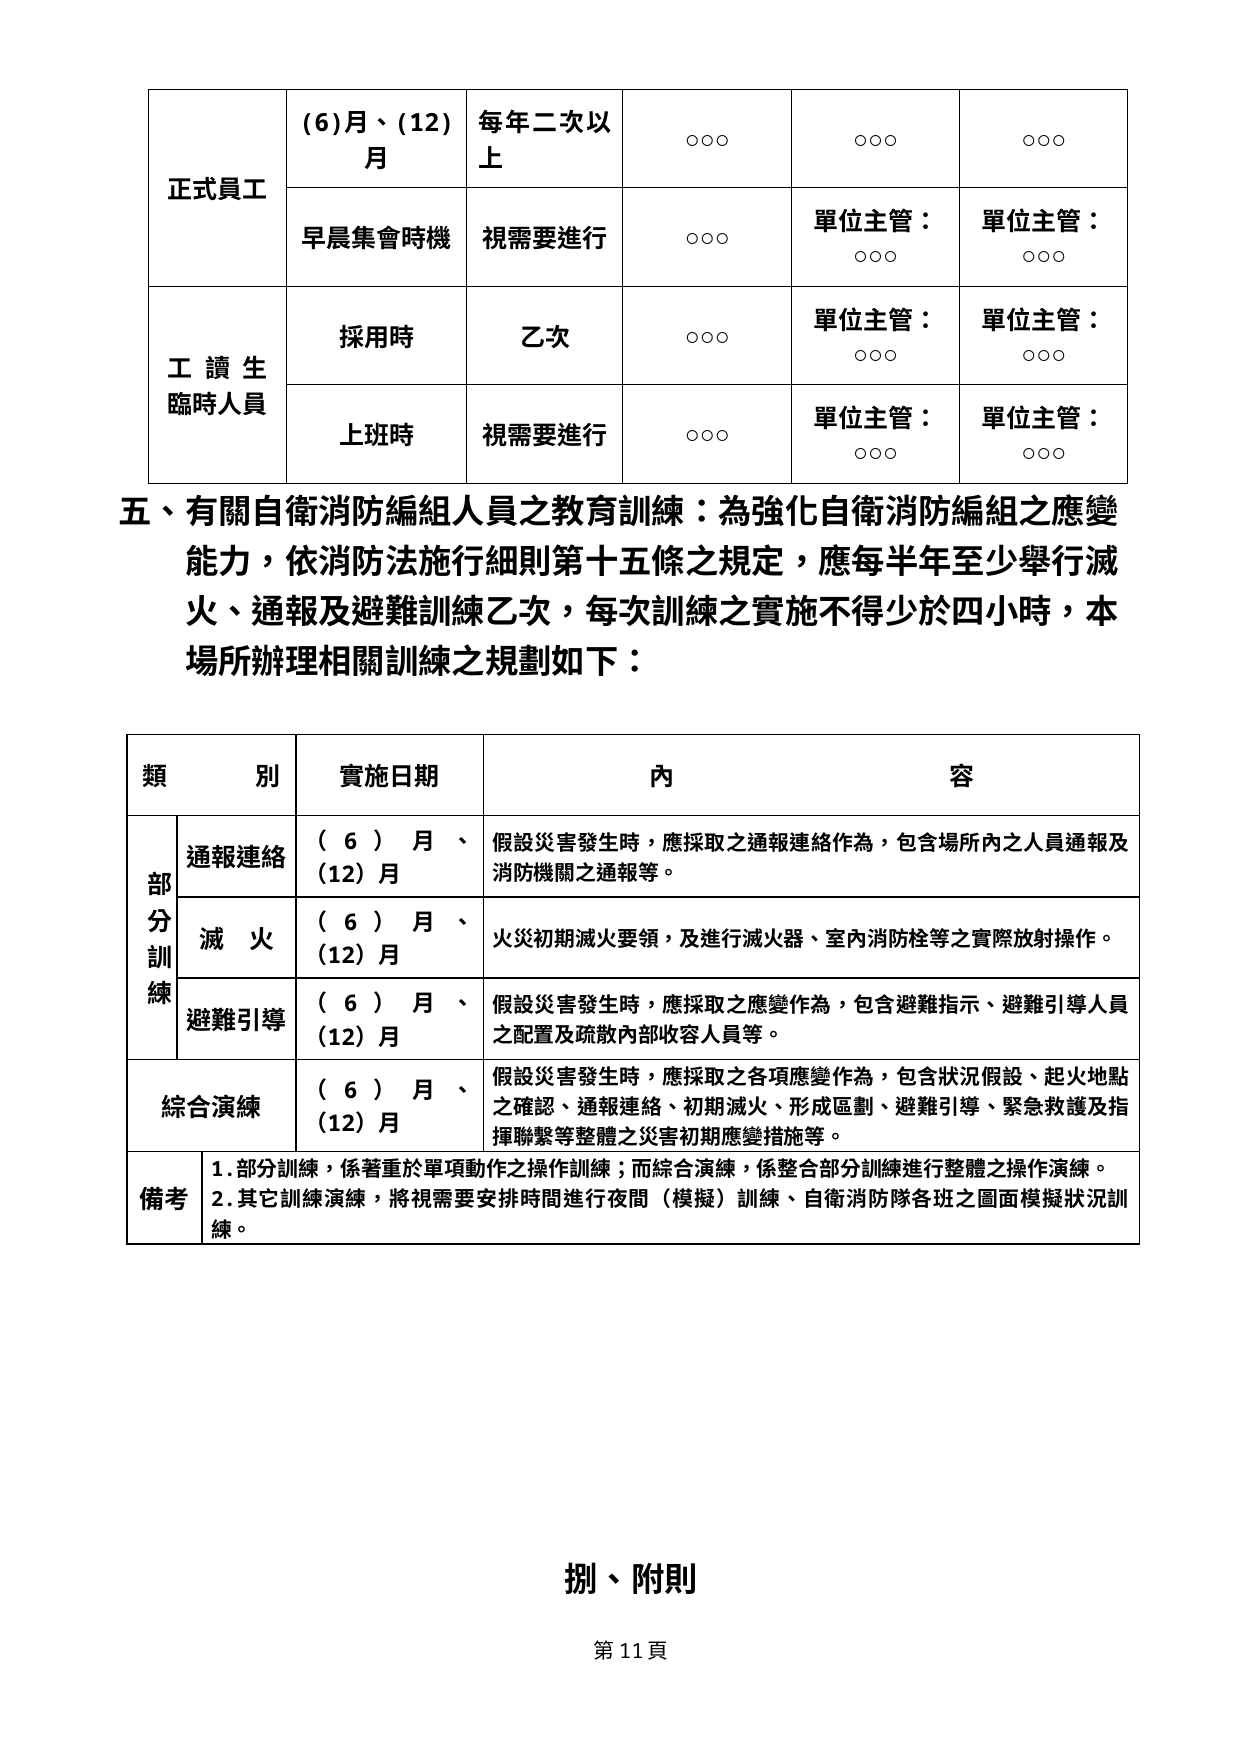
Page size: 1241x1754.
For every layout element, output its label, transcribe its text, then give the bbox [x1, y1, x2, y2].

table_cell (6)月、(12)月 [287, 90, 466, 187]
table_cell ○○○ [623, 90, 791, 187]
table_cell 避難引導 [178, 979, 295, 1058]
table_cell 早晨集會時機 [287, 188, 466, 286]
table_cell 乙次 [467, 287, 622, 384]
table_header 內 容 [484, 735, 1139, 815]
table_cell 火災初期滅火要領，及進行滅火器、室內消防栓等之實際放射操作。 [484, 898, 1139, 977]
table_header 實施日期 [297, 735, 483, 815]
table_cell 正式員工 [149, 90, 286, 286]
table_cell 單位主管： ○○○ [792, 188, 959, 286]
table_cell ○○○ [623, 287, 791, 384]
table_cell ○○○ [792, 90, 959, 187]
table_cell 1.部分訓練，係著重於單項動作之操作訓練；而綜合演練，係整合部分訓練進行整體之操作演練。 2.其它訓練演練，將視需要安排時間進行夜間（模擬）訓練、自衛消防隊各班之圖面模擬狀況訓練。 [203, 1152, 1139, 1243]
table_cell 每年二次以上 [467, 90, 622, 187]
table_cell （6）月、（12）月 [297, 816, 483, 896]
table_cell ○○○ [623, 188, 791, 286]
text 五、有關自衛消防編組人員之教育訓練：為強化自衛消防編組之應變能力，依消防法施行細則第十五條之規定，應每半年至少舉行滅火、通報及避難訓練乙次，每次訓練之實施不得少於四小時，本場所辦理相關訓練之規劃如下： [118, 483, 1144, 683]
table_cell （6）月、（12）月 [297, 979, 483, 1058]
table_cell 綜合演練 [128, 1060, 295, 1151]
table_cell 部分訓練 [128, 816, 176, 1058]
table_cell 單位主管： ○○○ [960, 385, 1127, 482]
table_cell 備考 [128, 1152, 201, 1243]
table_cell 假設災害發生時，應採取之各項應變作為，包含狀況假設、起火地點之確認、通報連絡、初期滅火、形成區劃、避難引導、緊急救護及指揮聯繫等整體之災害初期應變措施等。 [484, 1060, 1139, 1151]
table_cell ○○○ [960, 90, 1127, 187]
table_cell 假設災害發生時，應採取之應變作為，包含避難指示、避難引導人員之配置及疏散內部收容人員等。 [484, 979, 1139, 1058]
table_cell （6）月、（12）月 [297, 898, 483, 977]
table_cell 單位主管： ○○○ [960, 188, 1127, 286]
table_cell 單位主管： ○○○ [792, 385, 959, 482]
table_cell 視需要進行 [467, 385, 622, 482]
table_cell 單位主管： ○○○ [960, 287, 1127, 384]
table_cell 假設災害發生時，應採取之通報連絡作為，包含場所內之人員通報及消防機關之通報等。 [484, 816, 1139, 896]
table_cell 視需要進行 [467, 188, 622, 286]
table_cell 滅 火 [178, 898, 295, 977]
table_cell ○○○ [623, 385, 791, 482]
table_cell 上班時 [287, 385, 466, 482]
text 捌、附則 [118, 1551, 1144, 1601]
table_cell 採用時 [287, 287, 466, 384]
table_cell 工 讀 生 臨時人員 [149, 287, 286, 482]
table_header 類 別 [128, 735, 295, 815]
table_cell 通報連絡 [178, 816, 295, 896]
table_cell 單位主管： ○○○ [792, 287, 959, 384]
table_cell （6）月、（12）月 [297, 1060, 483, 1151]
